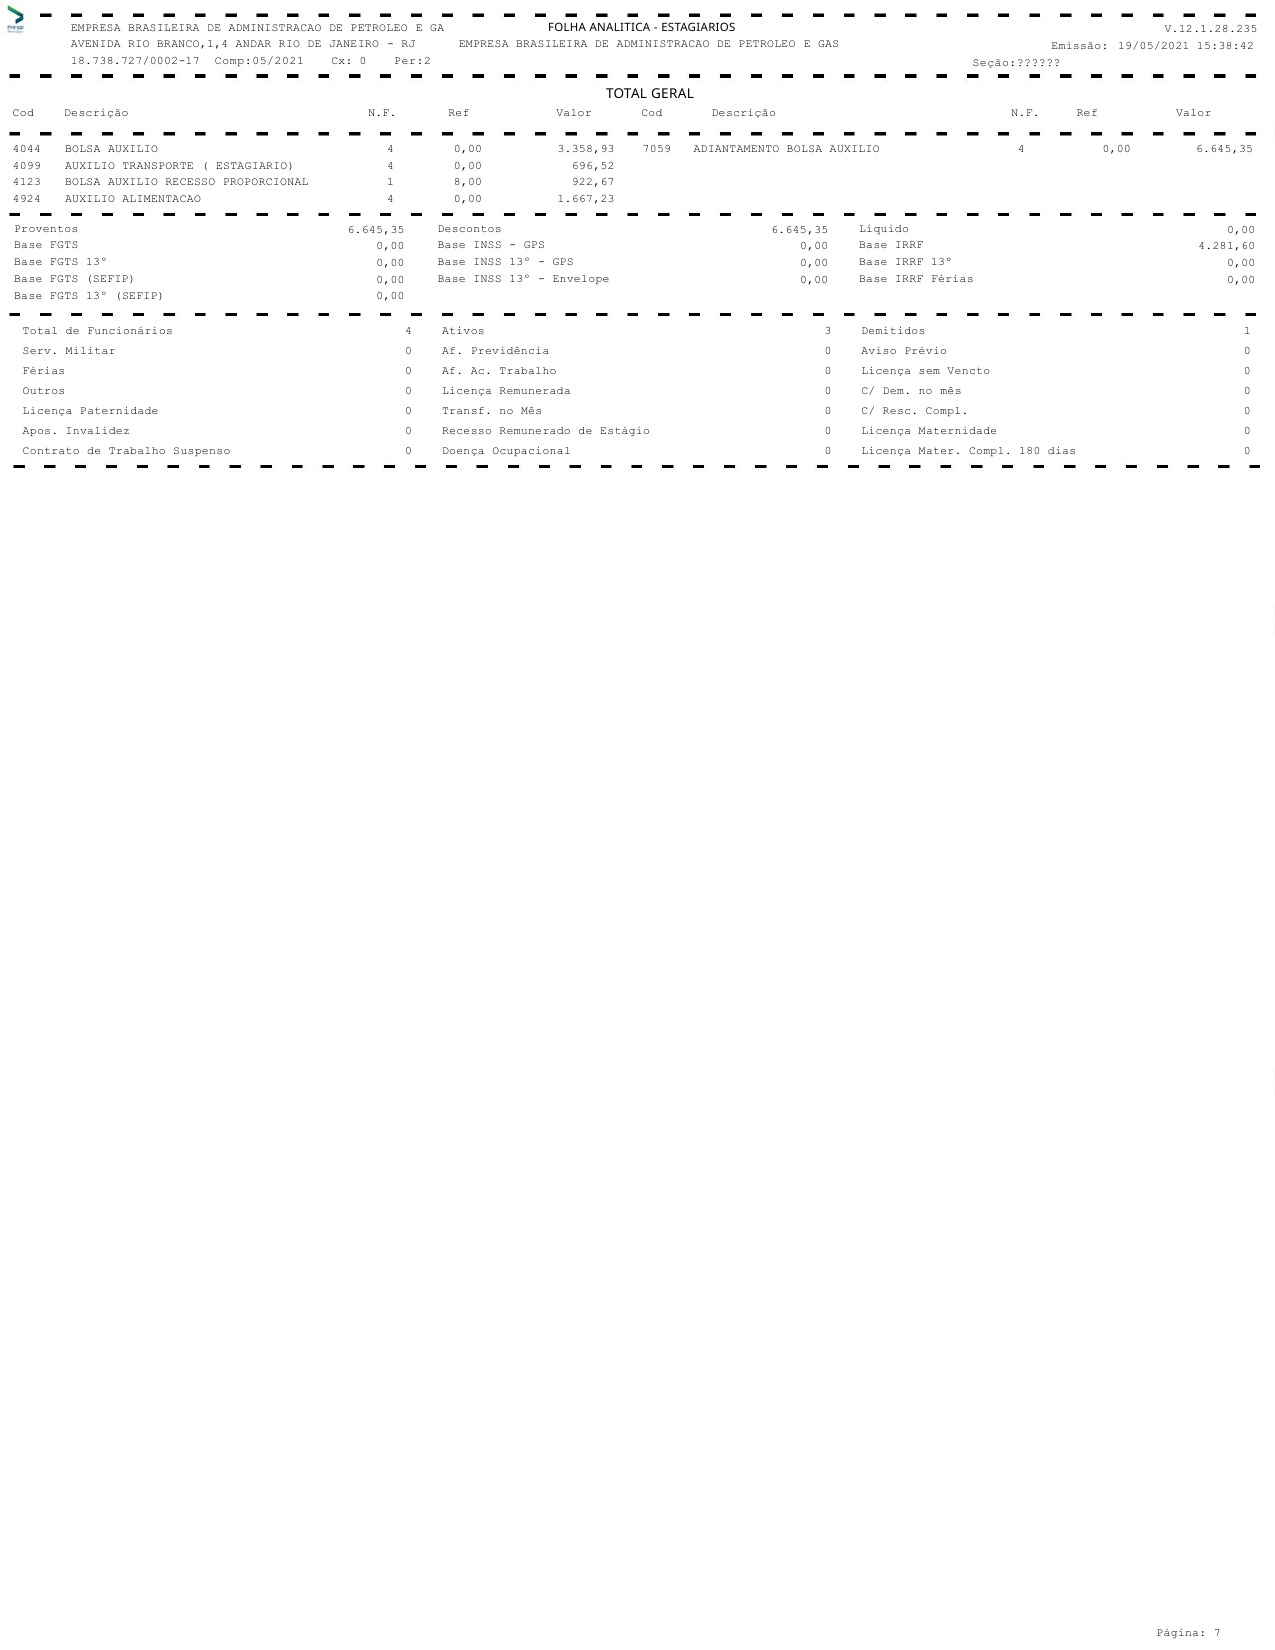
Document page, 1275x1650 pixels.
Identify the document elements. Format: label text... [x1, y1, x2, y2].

text 0,00 [1102, 142, 1148, 155]
text Total de Funcionários [22, 324, 196, 337]
text Descrição [64, 106, 146, 119]
text Base FGTS (SEFIP) [14, 272, 188, 285]
text Licença Remunerada [442, 384, 591, 397]
text Base FGTS 13º [14, 255, 188, 268]
text 922,67 [572, 175, 632, 188]
text Ref [448, 106, 499, 119]
text 0,00 [453, 192, 499, 205]
text Cod [12, 106, 51, 119]
text ADIANTAMENTO BOLSA AUXILIO [693, 142, 905, 155]
text 4 [12, 142, 19, 155]
text 0 [1244, 404, 1268, 417]
text 0 [1244, 364, 1268, 377]
text 0 [1244, 424, 1268, 437]
text Licença sem Vencto [861, 364, 1018, 377]
text 0 [405, 444, 429, 457]
text Proventos [14, 221, 96, 235]
text Doença Ocupacional [442, 444, 675, 457]
text AUXILIO ALIMENTACAO [65, 192, 334, 205]
text 4 [387, 192, 411, 205]
text BOLSA AUXILIO [65, 142, 175, 155]
text 0 [1244, 444, 1268, 457]
text Base INSS 13º - Envelope [437, 272, 635, 285]
text Licença Paternidade [22, 404, 256, 417]
text 4 [387, 158, 411, 172]
text 6.645,35 [1196, 142, 1270, 155]
text 4 [387, 142, 411, 155]
text Descrição [711, 106, 793, 119]
text Outros [22, 384, 83, 397]
text 0,00 [376, 289, 422, 302]
text 0 [1244, 384, 1268, 397]
text 0 [405, 364, 429, 377]
text Base INSS 13º - GPS [437, 255, 594, 268]
text 696,52 [572, 158, 632, 172]
text C/ Resc. Compl. [861, 404, 1018, 417]
text 0 [824, 344, 849, 357]
text C/ Dem. no mês [861, 384, 1018, 397]
text 0,00 [800, 256, 846, 269]
text Valor [1176, 106, 1229, 119]
text Base IRRF Férias [859, 272, 991, 285]
text Apos. Invalidez [22, 424, 256, 437]
text Transf. no Mês [442, 404, 591, 417]
text Base IRRF [859, 238, 941, 252]
text 0,00 [1227, 256, 1273, 269]
text Ativos [442, 324, 502, 337]
text 6.645,35 [347, 222, 422, 236]
text 4 [12, 158, 19, 172]
text 4.281,60 [1198, 239, 1273, 252]
text Seção:?????? [972, 55, 1129, 69]
text BOLSA AUXILIO RECESSO PROPORCIONAL [65, 175, 334, 188]
text 1.667,23 [557, 192, 632, 205]
text 0 [824, 384, 849, 397]
text 4 [405, 324, 429, 337]
text Licença Maternidade [861, 424, 1018, 437]
text 0 [824, 444, 849, 457]
text Cx: 0 [331, 53, 383, 67]
text 0,00 [376, 256, 422, 269]
text Base IRRF 13º [859, 255, 991, 268]
text Base FGTS 13º (SEFIP) [14, 288, 188, 302]
text 4 [1018, 142, 1057, 155]
text 0,00 [800, 239, 846, 252]
text 0 [405, 424, 429, 437]
text 0,00 [376, 272, 422, 286]
text 0 [405, 344, 429, 357]
text 099 [19, 158, 58, 172]
text 0,00 [453, 142, 499, 155]
text 19/05/2021 15:38:42 [1118, 38, 1275, 52]
text 0,00 [1227, 272, 1273, 286]
text Férias [22, 364, 83, 377]
text Serv. Militar [22, 344, 196, 357]
text Emissão: [1051, 38, 1118, 52]
text AUXILIO TRANSPORTE ( ESTAGIARIO) [65, 158, 334, 172]
text Descontos [437, 221, 519, 235]
text 0 [405, 384, 429, 397]
text Aviso Prévio [861, 344, 964, 357]
text 7059 [642, 142, 688, 155]
text 0 [1244, 344, 1268, 357]
text Contrato de Trabalho Suspenso [22, 444, 256, 457]
text 123 [19, 175, 58, 188]
text V.12.1.28.235 [1164, 22, 1275, 35]
text 0 [824, 404, 849, 417]
text 0,00 [453, 158, 499, 172]
text Página: 7 [1156, 1626, 1237, 1639]
text 0,00 [800, 272, 846, 286]
text Cod [641, 106, 680, 119]
text Base INSS - GPS [437, 238, 562, 252]
text 0,00 [376, 239, 422, 252]
text Af. Ac. Trabalho [442, 364, 591, 377]
text Af. Previdência [442, 344, 591, 357]
picture [0, 0, 1275, 1650]
text N.F. [1011, 106, 1057, 119]
text Ref [1076, 106, 1115, 119]
text Per:2 [394, 53, 448, 67]
text Valor [556, 106, 609, 119]
text EMPRESA BRASILEIRA DE ADMINISTRACAO DE PETROLEO E GAS [458, 37, 864, 50]
text N.F. [368, 106, 414, 119]
text 924 [19, 192, 58, 205]
text 3 [824, 324, 849, 337]
text Recesso Remunerado de Estágio [442, 424, 675, 437]
text Base FGTS [14, 238, 96, 252]
text 0 [824, 424, 849, 437]
text AVENIDA RIO BRANCO,1,4 ANDAR RIO DE JANEIRO - RJ [71, 37, 458, 50]
text 044 [19, 142, 58, 155]
text Licença Mater. Compl. 180 dias [861, 444, 1102, 457]
text Demitidos [861, 324, 943, 337]
text 6.645,35 [771, 222, 846, 236]
text 1 [387, 175, 411, 188]
text TOTAL GERAL [606, 86, 719, 102]
text 0 [405, 404, 429, 417]
text 4 [12, 192, 19, 205]
text 1 [71, 53, 78, 67]
text Líquido [859, 221, 926, 235]
text 0,00 [1227, 222, 1273, 236]
text 0 [824, 364, 849, 377]
text 8.738.727/0002-17 Comp:05/2021 [78, 53, 329, 67]
text EMPRESA BRASILEIRA DE ADMINISTRACAO DE PETROLEO E GA [71, 20, 469, 34]
text FOLHA ANALITICA - ESTAGIARIOS [548, 20, 781, 34]
text 3.358,93 [557, 142, 632, 155]
text 4 [12, 175, 19, 188]
text 8,00 [453, 175, 499, 188]
text 1 [1244, 324, 1268, 337]
